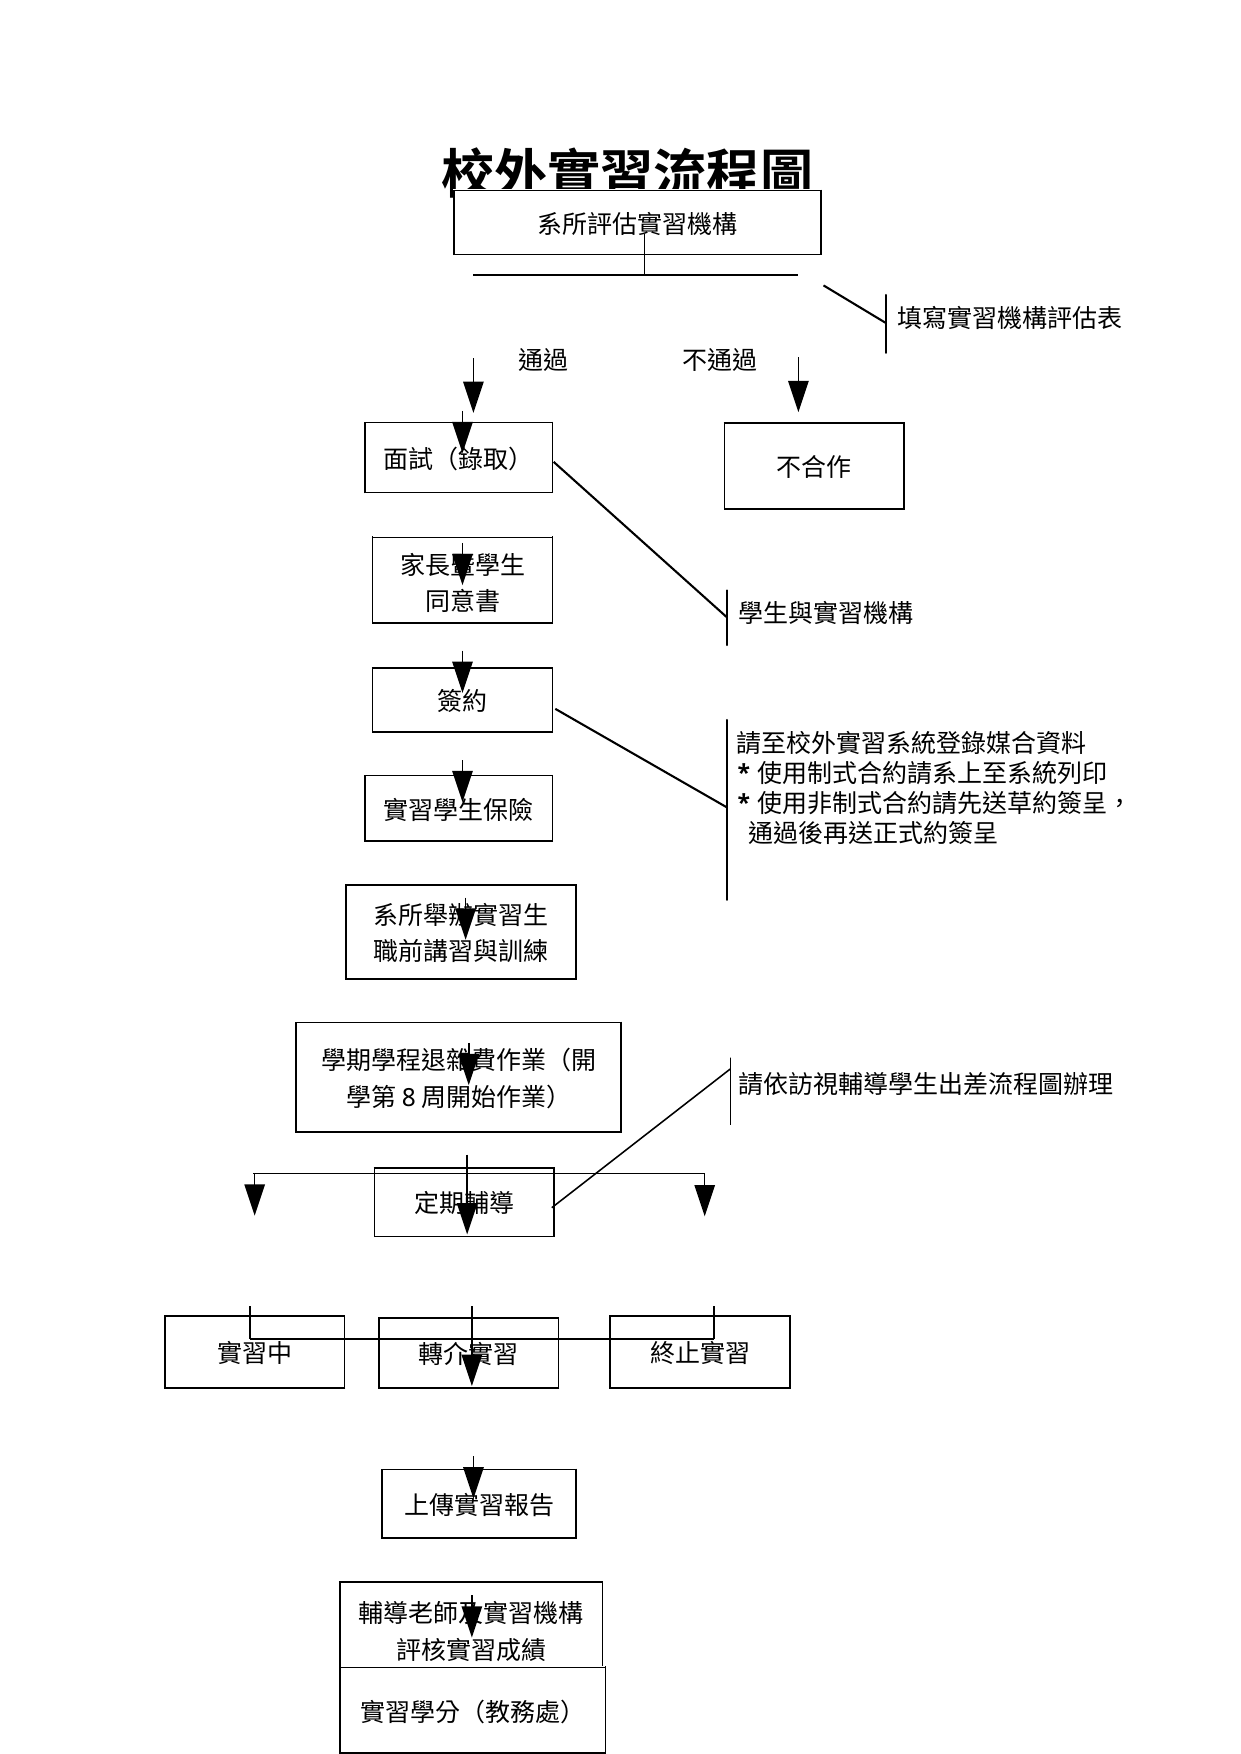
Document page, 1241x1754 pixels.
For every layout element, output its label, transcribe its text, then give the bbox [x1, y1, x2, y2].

text 實習中 [181, 1334, 329, 1370]
text 輔導老師及實習機構評核實習成績 [356, 1594, 586, 1666]
text 上傳實習報告 [398, 1486, 560, 1522]
text 學期學程退雜費作業（開學第8周開始作業） [312, 1041, 605, 1113]
text 終止實習 [626, 1334, 774, 1370]
text 轉介實習 [473, 1340, 543, 1371]
text 家長暨學生同意書 [388, 545, 537, 615]
text 不合作 [740, 448, 888, 484]
text 轉介實習 [395, 1340, 471, 1371]
text 實習學分（教務處） [356, 1692, 590, 1728]
text 定期輔導 [468, 1184, 538, 1220]
text 校外實習流程圖 [455, 191, 820, 254]
text 系所舉辦實習生職前講習與訓練 [362, 896, 560, 968]
text 不通過 [682, 340, 766, 376]
text 校外實習流程圖 [86, 96, 1167, 221]
text 通過 [518, 340, 580, 376]
text 簽約 [388, 682, 537, 718]
text 面試（錄取） [381, 439, 537, 476]
text 系所評估實習機構 [470, 204, 805, 240]
text 實習學生保險 [381, 790, 536, 826]
text 定期輔導 [390, 1184, 466, 1220]
